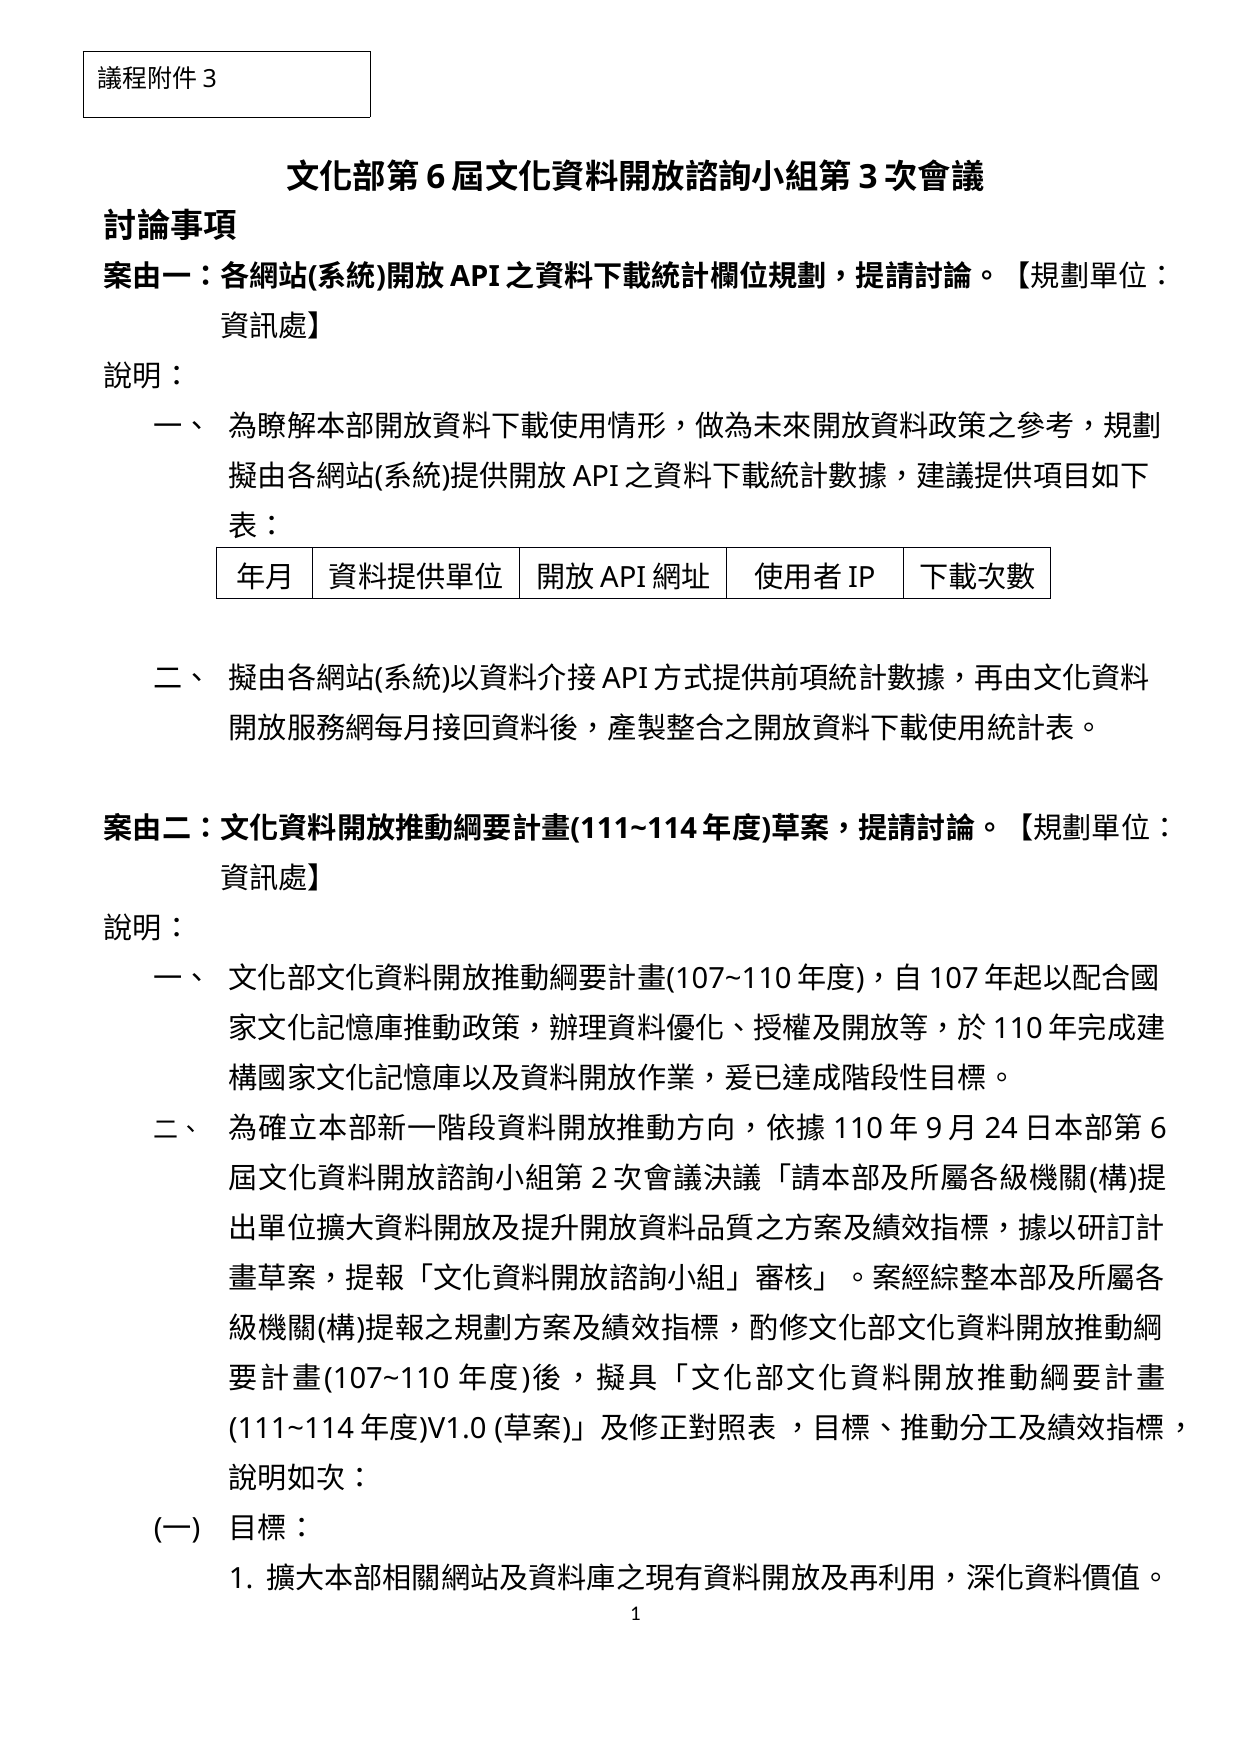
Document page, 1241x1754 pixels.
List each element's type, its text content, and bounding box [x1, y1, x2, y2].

table_header 資料提供單位 [313, 548, 519, 598]
list 擴大本部相關網站及資料庫之現有資料開放及再利用，深化資料價值。 [229, 1549, 1167, 1599]
table_header 下載次數 [904, 548, 1050, 598]
list 為確立本部新一階段資料開放推動方向，依據110年9月24日本部第6屆文化資料開放諮詢小組第2次會議決議「請本部及所屬各級機關(構)提出單位擴大資料開放及提升開放資料品質之方案及績效指標，據以研訂計畫草案，提報「文化資料開放諮詢小組」審核」。案經綜整本部及所屬各級機關(構)提報之規劃方案及績效指標，酌修文化部文化資料開放推動綱要計畫(107~110年度)後，擬具「文化部文化資料開放推動綱要計畫(111~114年度)V1.0 (草案)」及修正對照表 ，目標、推動分工及績效指標，說明如次： [153, 1099, 1167, 1499]
list 為瞭解本部開放資料下載使用情形，做為未來開放資料政策之參考，規劃擬由各網站(系統)提供開放API之資料下載統計數據，建議提供項目如下表： [153, 397, 1167, 547]
table_header 使用者IP [727, 548, 903, 598]
list 說明： [103, 899, 1167, 949]
list 目標： [153, 1499, 1167, 1549]
table_header 年月 [217, 548, 312, 598]
text 文化部第6屆文化資料開放諮詢小組第3次會議 [103, 150, 1167, 198]
list 文化部文化資料開放推動綱要計畫(107~110年度)，自107年起以配合國家文化記憶庫推動政策，辦理資料優化、授權及開放等，於110年完成建構國家文化記憶庫以及資料開放作業，爰已達成階段性目標。 [153, 949, 1167, 1099]
list 案由一：各網站(系統)開放API之資料下載統計欄位規劃，提請討論。【規劃單位：資訊處】 [103, 247, 1167, 347]
list 說明： [103, 347, 1167, 397]
text 討論事項 [103, 198, 1167, 247]
table_header 開放API網址 [520, 548, 726, 598]
text 議程附件3 [97, 59, 355, 95]
list 案由二：文化資料開放推動綱要計畫(111~114年度)草案，提請討論。【規劃單位：資訊處】 [103, 799, 1167, 899]
list 擬由各網站(系統)以資料介接API方式提供前項統計數據，再由文化資料開放服務網每月接回資料後，產製整合之開放資料下載使用統計表。 [153, 649, 1167, 749]
